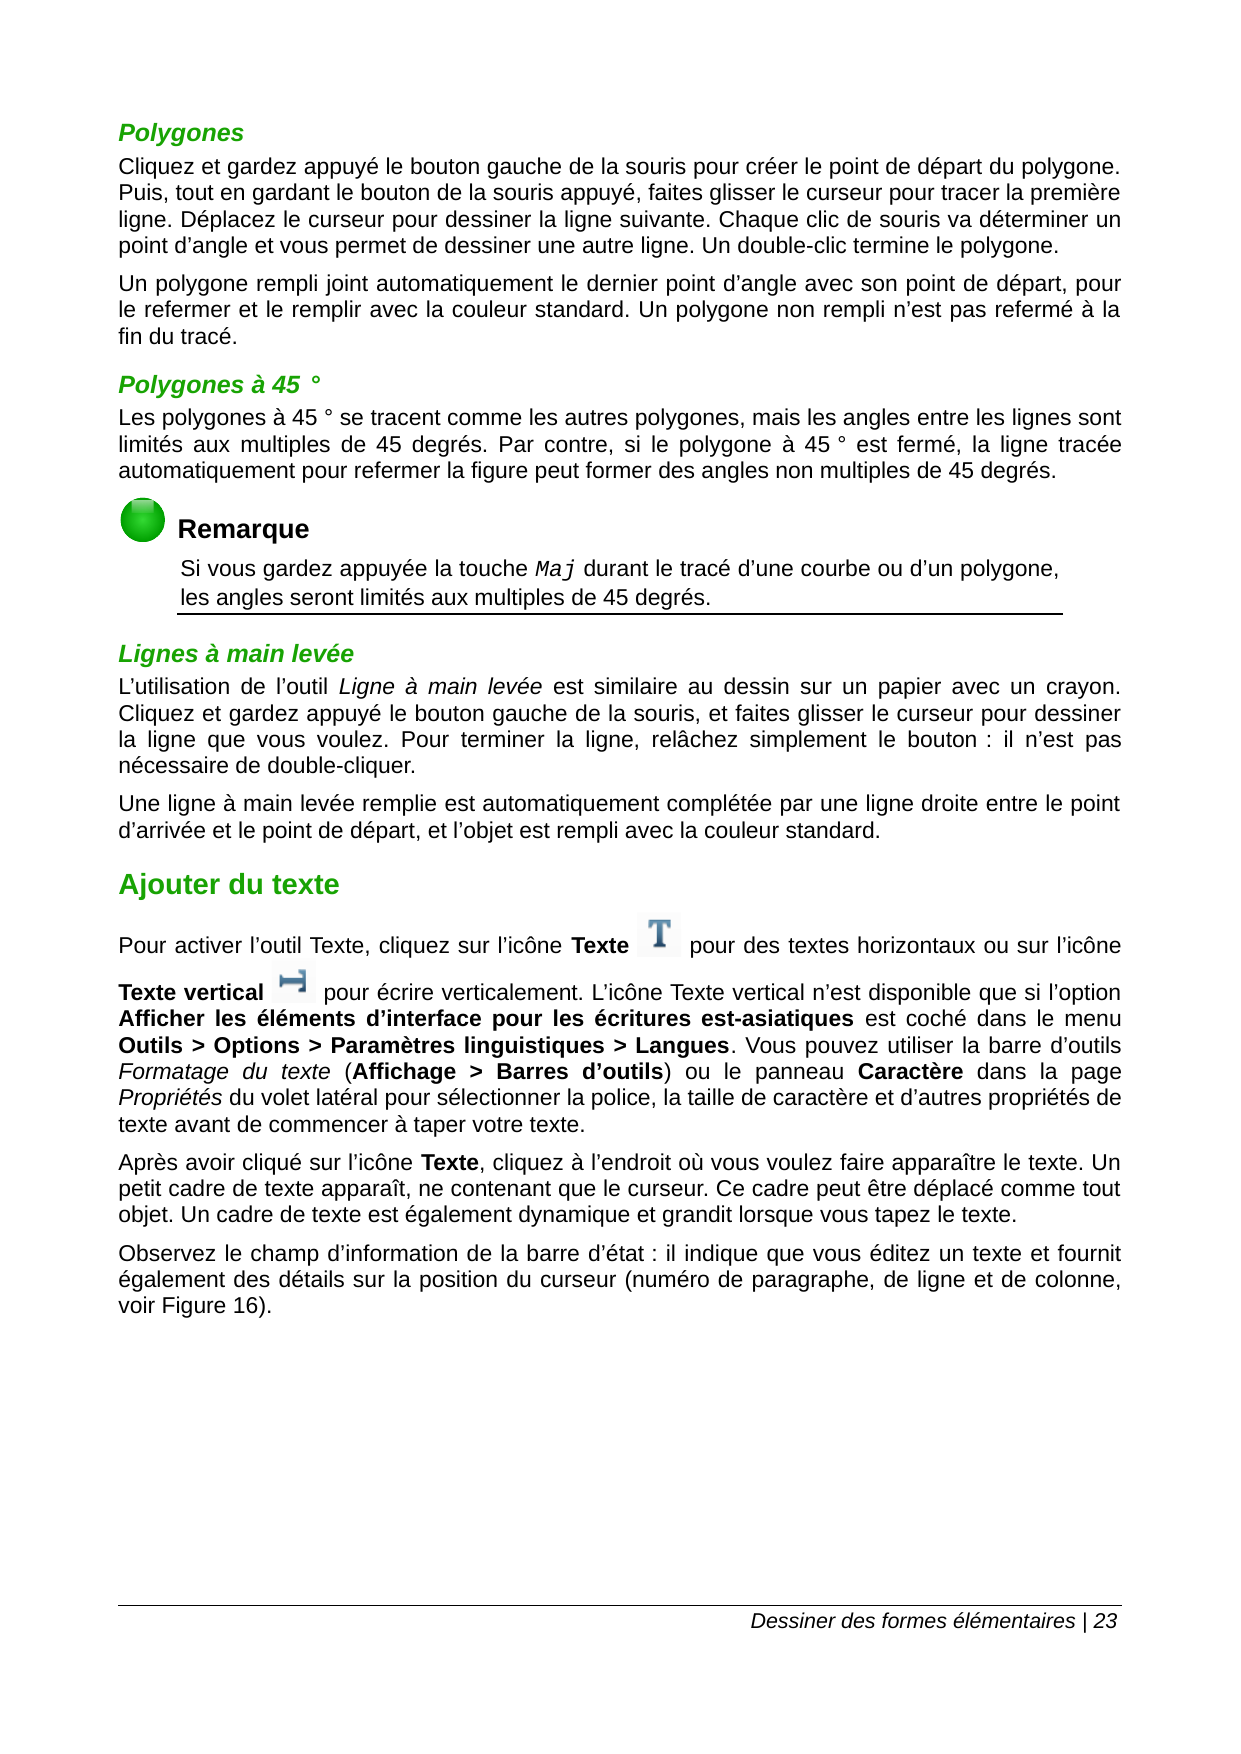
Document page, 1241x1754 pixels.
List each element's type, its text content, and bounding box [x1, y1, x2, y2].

subtitle Ajouter du texte [118, 867, 1122, 900]
subtitle Remarque [118, 495, 1122, 544]
text Les polygones à 45 ° se tracent comme les autres polygones, mais les angles entre les lignes sont limités aux multiples de 45 degrés. Par contre, si le polygone à 45 ° est fermé, la ligne tracée automatiquement pour refermer la figure peut former des angles non multiples de 45 degrés. [118, 404, 1122, 483]
text Pour activer l’outil Texte, cliquez sur l’icône Texte pour des textes horizontaux ou sur l’icône Texte vertical pour écrire verticalement. L’icône Texte vertical n’est disponible que si l’option Afficher les éléments d’interface pour les écritures est-asiatiques est coché dans le menu Outils > Options > Paramètres linguistiques > Langues. Vous pouvez utiliser la barre d’outils Formatage du texte (Affichage > Barres d’outils) ou le panneau Caractère dans la page Propriétés du volet latéral pour sélectionner la police, la taille de caractère et d’autres propriétés de texte avant de commencer à taper votre texte. [118, 912, 1122, 1137]
picture [271, 958, 316, 1003]
text Une ligne à main levée remplie est automatiquement complétée par une ligne droite entre le point d’arrivée et le point de départ, et l’objet est rempli avec la couleur standard. [118, 790, 1122, 843]
text Un polygone rempli joint automatiquement le dernier point d’angle avec son point de départ, pour le refermer et le remplir avec la couleur standard. Un polygone non rempli n’est pas refermé à la fin du tracé. [118, 270, 1122, 349]
text Si vous gardez appuyée la touche Maj durant le tracé d’une courbe ou d’un polygone, les angles seront limités aux multiples de 45 degrés. [177, 552, 1063, 613]
picture [637, 912, 682, 957]
text Après avoir cliqué sur l’icône Texte, cliquez à l’endroit où vous voulez faire apparaître le texte. Un petit cadre de texte apparaît, ne contenant que le curseur. Ce cadre peut être déplacé comme tout objet. Un cadre de texte est également dynamique et grandit lorsque vous tapez le texte. [118, 1149, 1122, 1228]
subtitle Polygones à 45 ° [118, 370, 1122, 398]
text L’utilisation de l’outil Ligne à main levée est similaire au dessin sur un papier avec un crayon. Cliquez et gardez appuyé le bouton gauche de la souris, et faites glisser le curseur pour dessiner la ligne que vous voulez. Pour terminer la ligne, relâchez simplement le bouton : il n’est pas nécessaire de double-cliquer. [118, 673, 1122, 779]
subtitle Polygones [118, 118, 1122, 147]
text Cliquez et gardez appuyé le bouton gauche de la souris pour créer le point de départ du polygone. Puis, tout en gardant le bouton de la souris appuyé, faites glisser le curseur pour tracer la première ligne. Déplacez le curseur pour dessiner la ligne suivante. Chaque clic de souris va déterminer un point d’angle et vous permet de dessiner une autre ligne. Un double-clic termine le polygone. [118, 153, 1122, 258]
text Observez le champ d’information de la barre d’état : il indique que vous éditez un texte et fournit également des détails sur la position du curseur (numéro de paragraphe, de ligne et de colonne, voir Figure 16). [118, 1239, 1122, 1319]
subtitle Lignes à main levée [118, 638, 1122, 667]
